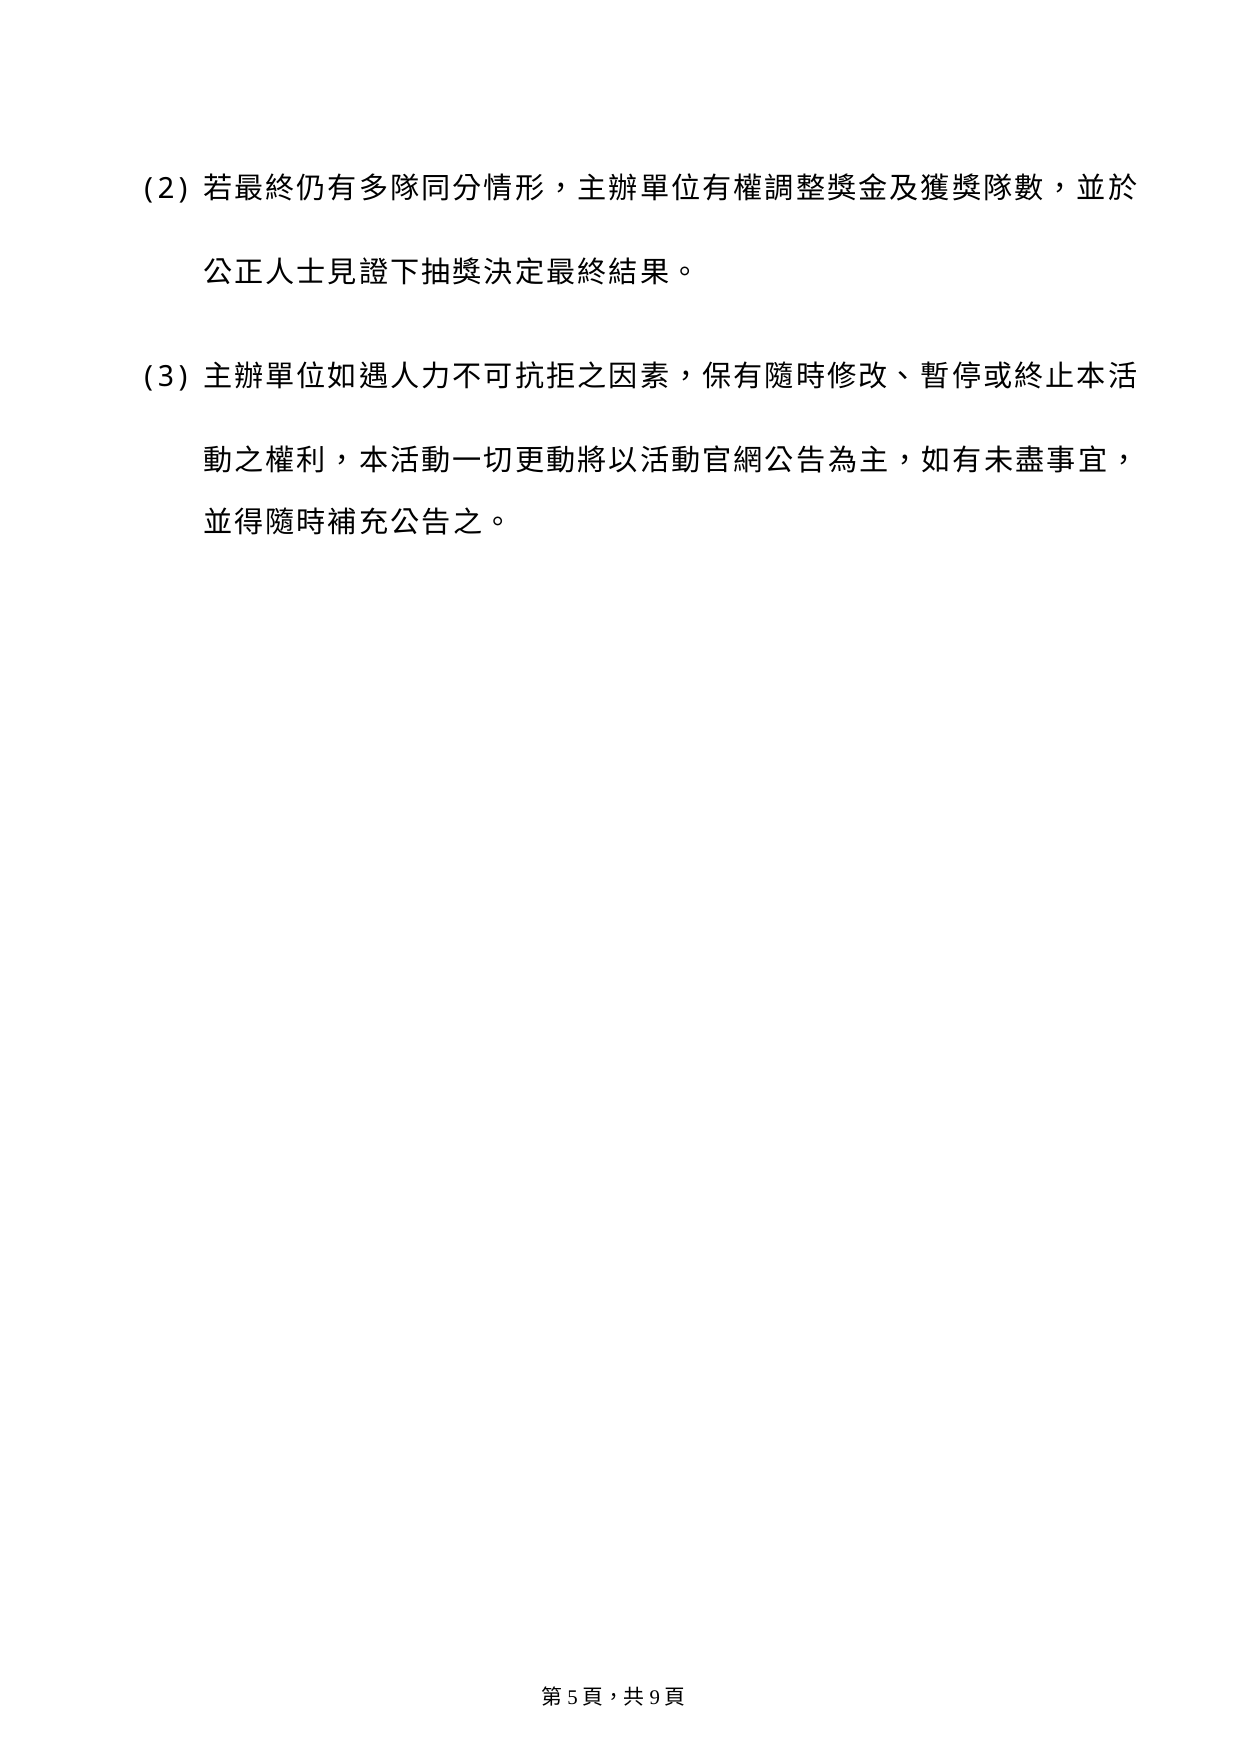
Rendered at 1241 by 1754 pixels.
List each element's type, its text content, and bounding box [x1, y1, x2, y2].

list 主辦單位如遇人力不可抗拒之因素，保有隨時修改、暫停或終止本活動之權利，本活動一切更動將以活動官網公告為主，如有未盡事宜，並得隨時補充公告之。 [136, 291, 1150, 541]
list 若最終仍有多隊同分情形，主辦單位有權調整獎金及獲獎隊數，並於公正人士見證下抽獎決定最終結果。 [136, 103, 1150, 291]
